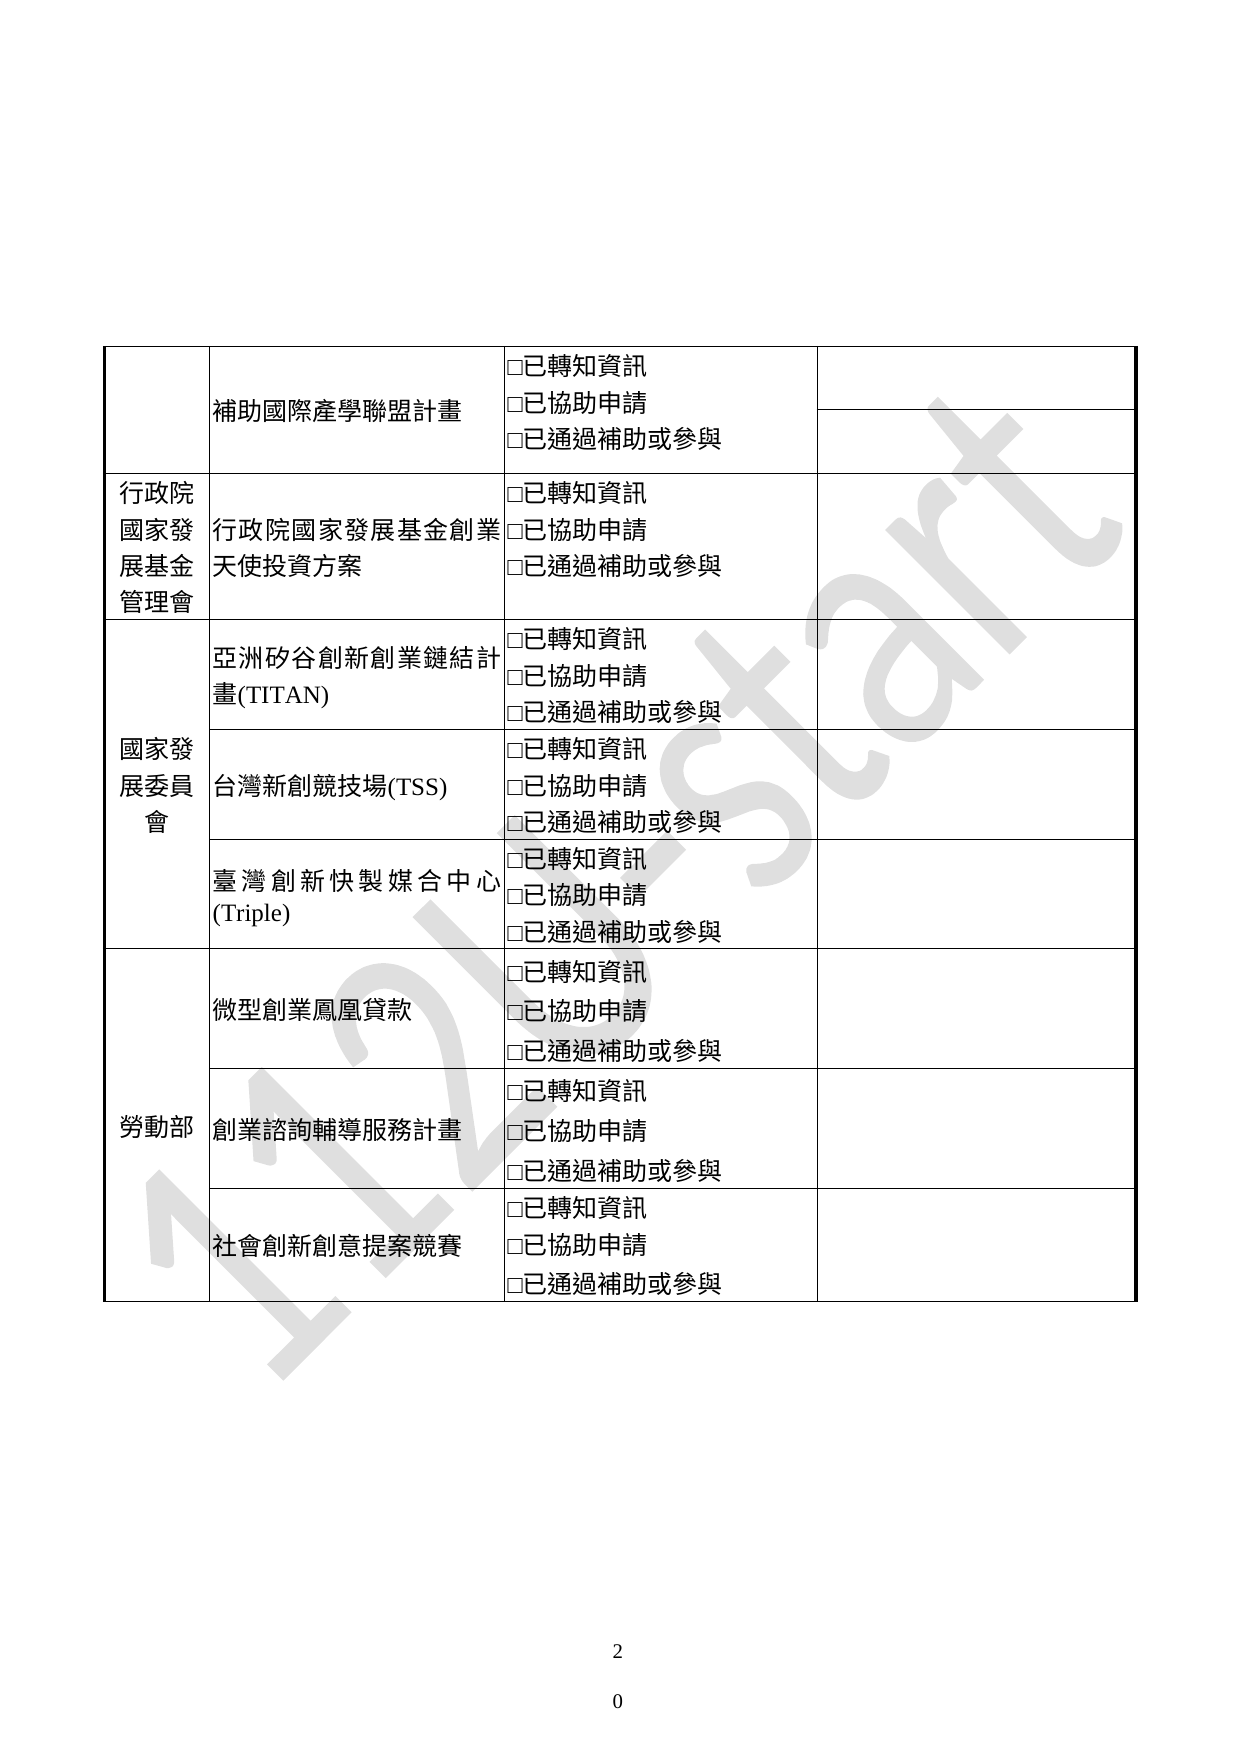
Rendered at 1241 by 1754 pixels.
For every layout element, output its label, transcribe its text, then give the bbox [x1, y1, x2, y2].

table_cell □已轉知資訊 □已協助申請 □已通過補助或參與 [505, 1069, 817, 1188]
table_cell [818, 410, 962, 473]
table_cell 創業諮詢輔導服務計畫 [478, 1162, 504, 1188]
table_cell 創業諮詢輔導服務計畫 [210, 1069, 348, 1188]
table_cell 勞動部 [106, 949, 209, 1301]
table_cell [818, 474, 1134, 619]
table_cell [885, 642, 938, 716]
table_cell [818, 1069, 1134, 1188]
table_cell 創業諮詢輔導服務計畫 [265, 1069, 467, 1188]
table_cell [106, 347, 209, 473]
table_cell [818, 347, 1134, 409]
table_cell [818, 949, 1134, 1068]
table_cell 微型創業鳳凰貸款 [210, 949, 504, 1068]
table_cell □已轉知資訊 □已協助申請 □已通過補助或參與 [541, 840, 817, 948]
table_cell □已轉知資訊 □已協助申請 □已通過補助或參與 [505, 949, 817, 1068]
table_cell 行政院國家發展基金管理會 [106, 474, 209, 619]
table_cell □已轉知資訊 □已協助申請 □已通過補助或參與 [505, 474, 817, 619]
table_cell □已轉知資訊 □已協助申請 □已通過補助或參與 [505, 843, 609, 948]
table_cell 國家發展委員會 [106, 620, 209, 948]
table_cell □已轉知資訊 □已協助申請 □已通過補助或參與 [505, 1189, 817, 1301]
table_cell □已轉知資訊 □已協助申請 □已通過補助或參與 [684, 730, 817, 838]
table_cell □已轉知資訊 □已協助申請 □已通過補助或參與 [505, 730, 789, 838]
table_cell 臺灣創新快製媒合中心(Triple) [210, 840, 504, 948]
table_cell [818, 840, 1134, 948]
table_cell 台灣新創競技場(TSS) [210, 730, 504, 838]
table_cell [818, 730, 1134, 838]
table_cell [818, 620, 896, 729]
table_cell 行政院國家發展基金創業天使投資方案 [210, 474, 504, 619]
table_cell 亞洲矽谷創新創業鏈結計畫(TITAN) [210, 620, 504, 729]
table_cell [953, 410, 1134, 473]
table_cell 社會創新創意提案競賽 [210, 1189, 504, 1301]
table_cell 創業諮詢輔導服務計畫 [467, 1069, 504, 1149]
table_cell □已轉知資訊 □已協助申請 □已通過補助或參與 [505, 620, 817, 729]
table_cell [832, 600, 888, 619]
table_cell [926, 620, 1134, 729]
table_cell 補助國際產學聯盟計畫 [210, 347, 504, 473]
table_cell [818, 1189, 1134, 1301]
table_cell □已轉知資訊 □已協助申請 □已通過補助或參與 [505, 347, 817, 473]
